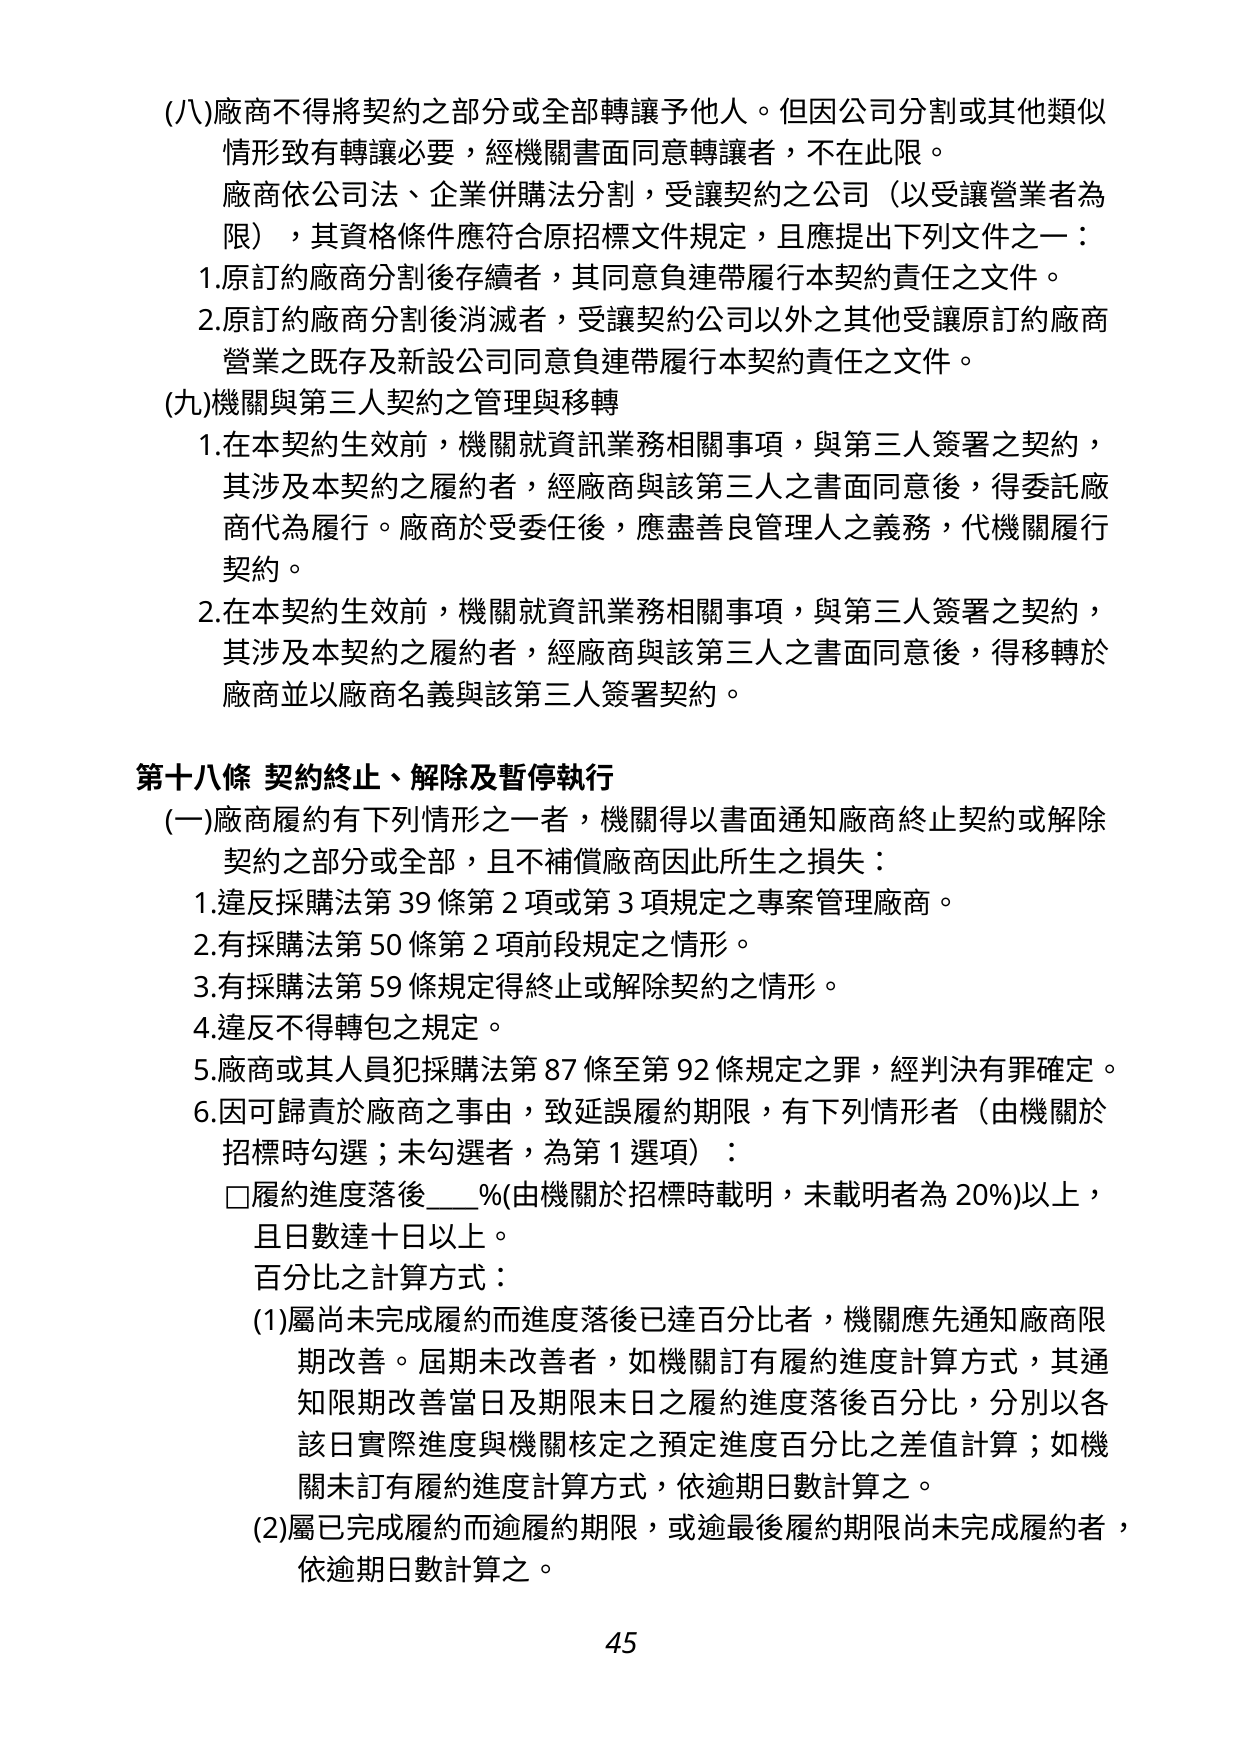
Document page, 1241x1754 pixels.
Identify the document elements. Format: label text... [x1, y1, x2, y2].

text (2)屬已完成履約而逾履約期限，或逾最後履約期限尚未完成履約者，依逾期日數計算之。 [253, 1505, 1109, 1589]
text 3.有採購法第59條規定得終止或解除契約之情形。 [193, 964, 1109, 1005]
text (一)廠商履約有下列情形之一者，機關得以書面通知廠商終止契約或解除契約之部分或全部，且不補償廠商因此所生之損失： [164, 797, 1109, 880]
text 2.在本契約生效前，機關就資訊業務相關事項，與第三人簽署之契約，其涉及本契約之履約者，經廠商與該第三人之書面同意後，得移轉於廠商並以廠商名義與該第三人簽署契約。 [197, 589, 1109, 714]
text (1)屬尚未完成履約而進度落後已達百分比者，機關應先通知廠商限期改善。屆期未改善者，如機關訂有履約進度計算方式，其通知限期改善當日及期限末日之履約進度落後百分比，分別以各該日實際進度與機關核定之預定進度百分比之差值計算；如機關未訂有履約進度計算方式，依逾期日數計算之。 [253, 1297, 1109, 1505]
text 第十八條 契約終止、解除及暫停執行 [135, 755, 1109, 797]
text 2.原訂約廠商分割後消滅者，受讓契約公司以外之其他受讓原訂約廠商營業之既存及新設公司同意負連帶履行本契約責任之文件。 [197, 297, 1109, 380]
text (八)廠商不得將契約之部分或全部轉讓予他人。但因公司分割或其他類似情形致有轉讓必要，經機關書面同意轉讓者，不在此限。 [164, 89, 1109, 172]
text 2.有採購法第50條第2項前段規定之情形。 [193, 922, 1109, 964]
text 5.廠商或其人員犯採購法第87條至第92條規定之罪，經判決有罪確定。 [193, 1047, 1109, 1089]
text 1.在本契約生效前，機關就資訊業務相關事項，與第三人簽署之契約，其涉及本契約之履約者，經廠商與該第三人之書面同意後，得委託廠商代為履行。廠商於受委任後，應盡善良管理人之義務，代機關履行契約。 [197, 422, 1109, 589]
text □履約進度落後____%(由機關於招標時載明，未載明者為20%)以上，且日數達十日以上。 [223, 1172, 1109, 1255]
text 百分比之計算方式： [253, 1255, 1109, 1297]
text 6.因可歸責於廠商之事由，致延誤履約期限，有下列情形者（由機關於招標時勾選；未勾選者，為第1選項）： [193, 1089, 1109, 1172]
text 1.原訂約廠商分割後存續者，其同意負連帶履行本契約責任之文件。 [197, 255, 1109, 297]
text 1.違反採購法第39條第2項或第3項規定之專案管理廠商。 [193, 880, 1109, 922]
text 廠商依公司法、企業併購法分割，受讓契約之公司（以受讓營業者為限），其資格條件應符合原招標文件規定，且應提出下列文件之一： [222, 172, 1109, 255]
text 4.違反不得轉包之規定。 [193, 1005, 1109, 1047]
text (九)機關與第三人契約之管理與移轉 [164, 380, 1109, 422]
